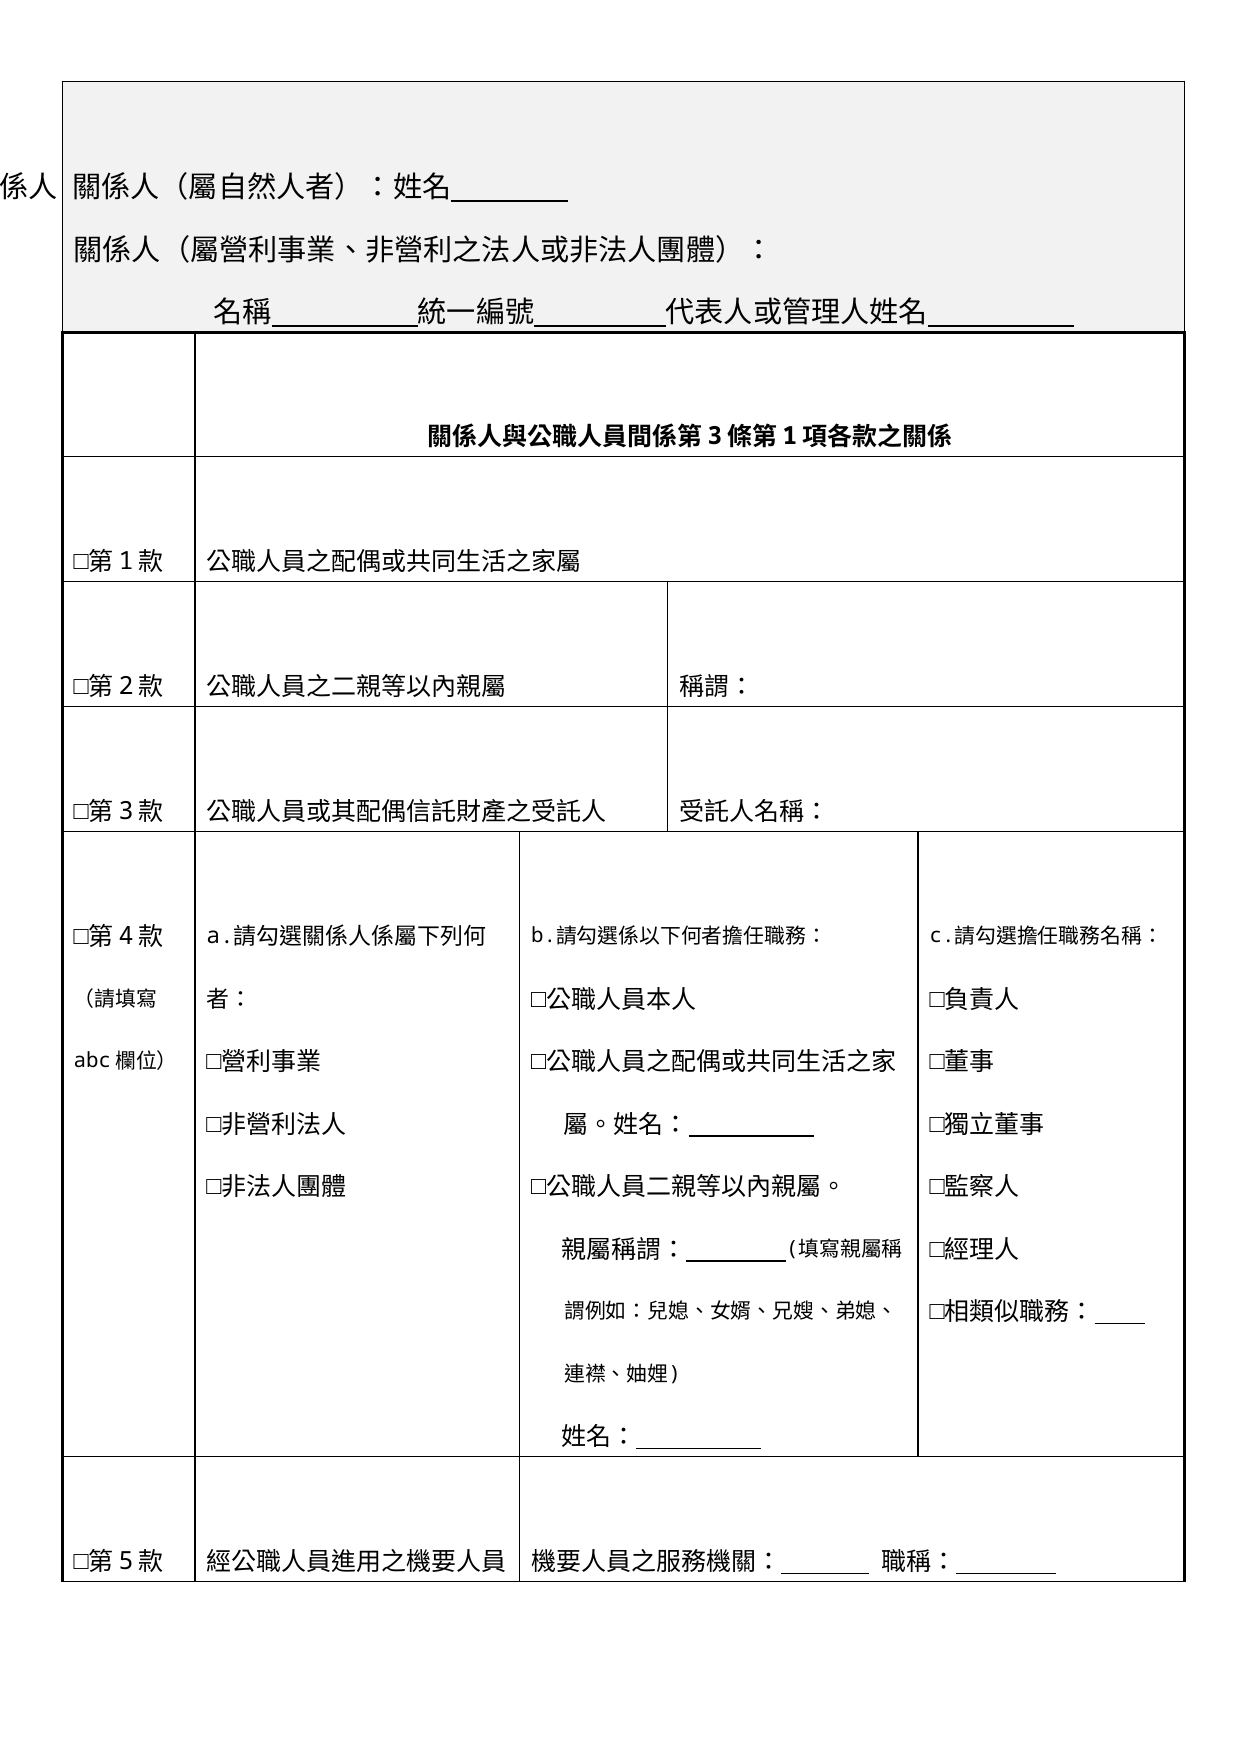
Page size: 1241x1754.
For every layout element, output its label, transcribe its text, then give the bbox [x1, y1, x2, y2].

table_cell 經公職人員進用之機要人員 [196, 1457, 519, 1581]
table_cell 關係人 關係人（屬自然人者）：姓名 關係人（屬營利事業、非營利之法人或非法人團體）： 名稱 統一編號 代表人或管理人姓名 [63, 82, 1184, 331]
table_cell 稱謂： [668, 582, 1183, 706]
table_cell a.請勾選關係人係屬下列何者： □營利事業 □非營利法人 □非法人團體 [196, 832, 519, 1456]
table_cell [64, 334, 194, 456]
table_cell 公職人員或其配偶信託財產之受託人 [196, 707, 667, 831]
table_cell □第3款 [64, 707, 194, 831]
table_cell c.請勾選擔任職務名稱： □負責人 □董事 □獨立董事 □監察人 □經理人 □相類似職務： [919, 832, 1183, 1456]
table_cell □第1款 [64, 457, 194, 581]
table_cell 機要人員之服務機關： 職稱： [520, 1457, 1183, 1581]
table_cell 公職人員之配偶或共同生活之家屬 [196, 457, 1183, 581]
table_cell □第4款 （請填寫abc欄位） [64, 832, 194, 1456]
table_cell 受託人名稱： [668, 707, 1183, 831]
table_cell 關係人與公職人員間係第3條第1項各款之關係 [196, 334, 1183, 456]
table_cell □第5款 [64, 1457, 194, 1581]
table_cell 公職人員之二親等以內親屬 [196, 582, 667, 706]
table_cell □第2款 [64, 582, 194, 706]
table_cell b.請勾選係以下何者擔任職務： □公職人員本人 □公職人員之配偶或共同生活之家屬。姓名： □公職人員二親等以內親屬。 親屬稱謂： (填寫親屬稱謂例如：兒媳、女婿、兄嫂、弟媳、連襟、妯娌) 姓名： [520, 832, 917, 1456]
